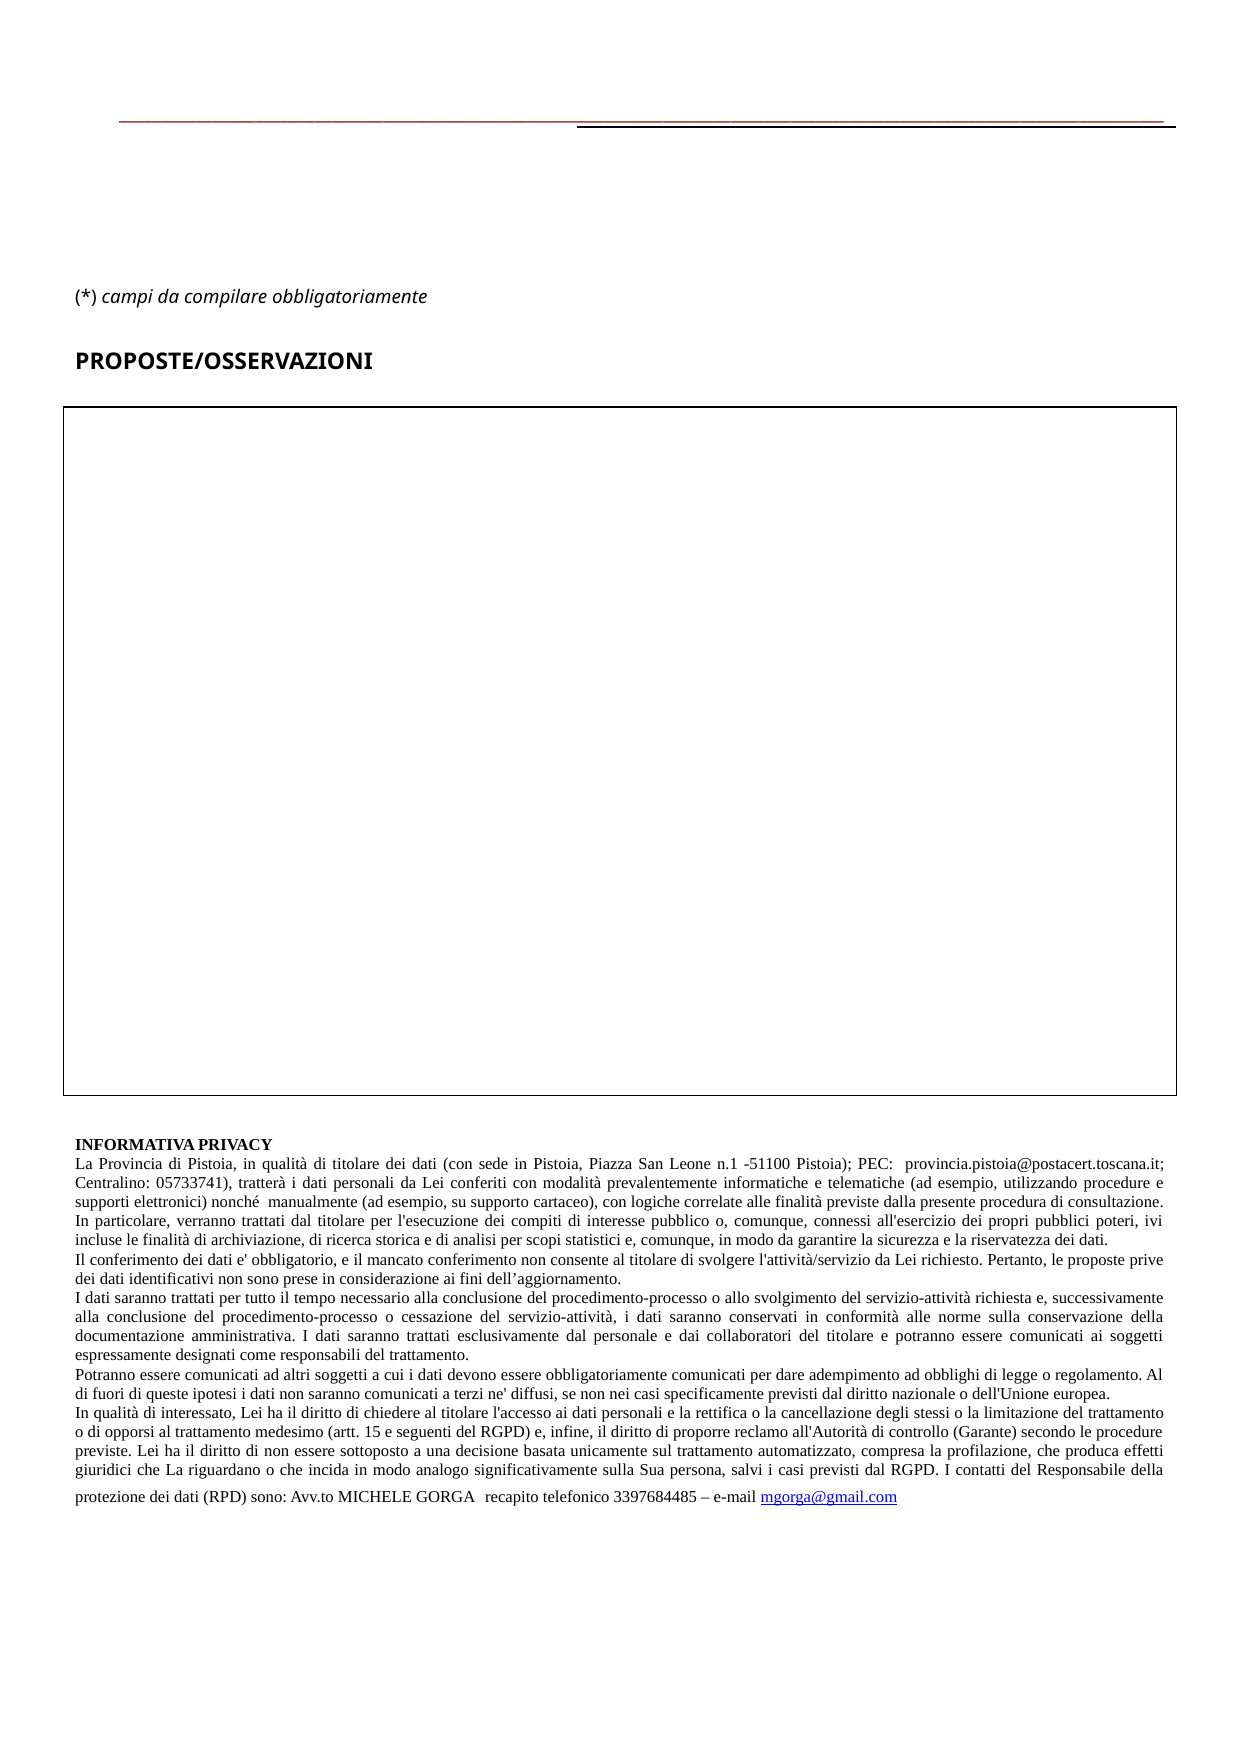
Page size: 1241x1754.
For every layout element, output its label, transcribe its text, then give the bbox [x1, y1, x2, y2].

table_cell [64, 408, 1176, 1095]
text I dati saranno trattati per tutto il tempo necessario alla conclusione del procedimento-processo o allo svolgimento del servizio-attività richiesta e, successivamente alla conclusione del procedimento-processo o cessazione del servizio-attività, i dati saranno conservati in conformità alle norme sulla conservazione della documentazione amministrativa. I dati saranno trattati esclusivamente dal personale e dai collaboratori del titolare e potranno essere comunicati ai soggetti espressamente designati come responsabili del trattamento. [75, 1288, 1165, 1364]
text Il conferimento dei dati e' obbligatorio, e il mancato conferimento non consente al titolare di svolgere l'attività/servizio da Lei richiesto. Pertanto, le proposte prive dei dati identificativi non sono prese in considerazione ai fini dell’aggiornamento. [75, 1249, 1165, 1288]
text La Provincia di Pistoia, in qualità di titolare dei dati (con sede in Pistoia, Piazza San Leone n.1 -51100 Pistoia); PEC: provincia.pistoia@postacert.toscana.it; Centralino: 05733741), tratterà i dati personali da Lei conferiti con modalità prevalentemente informatiche e telematiche (ad esempio, utilizzando procedure e supporti elettronici) nonché manualmente (ad esempio, su supporto cartaceo), con logiche correlate alle finalità previste dalla presente procedura di consultazione. In particolare, verranno trattati dal titolare per l'esecuzione dei compiti di interesse pubblico o, comunque, connessi all'esercizio dei propri pubblici poteri, ivi incluse le finalità di archiviazione, di ricerca storica e di analisi per scopi statistici e, comunque, in modo da garantire la sicurezza e la riservatezza dei dati. [75, 1153, 1165, 1249]
table_cell [64, 126, 577, 284]
table_cell (*) campi da compilare obbligatoriamente [64, 284, 577, 345]
text Potranno essere comunicati ad altri soggetti a cui i dati devono essere obbligatoriamente comunicati per dare adempimento ad obblighi di legge o regolamento. Al di fuori di queste ipotesi i dati non saranno comunicati a terzi ne' diffusi, se non nei casi specificamente previsti dal diritto nazionale o dell'Unione europea. [75, 1364, 1165, 1403]
table_cell [577, 284, 1176, 345]
table_cell [577, 128, 1176, 284]
text In qualità di interessato, Lei ha il diritto di chiedere al titolare l'accesso ai dati personali e la rettifica o la cancellazione degli stessi o la limitazione del trattamento o di opporsi al trattamento medesimo (artt. 15 e seguenti del RGPD) e, infine, il diritto di proporre reclamo all'Autorità di controllo (Garante) secondo le procedure previste. Lei ha il diritto di non essere sottoposto a una decisione basata unicamente sul trattamento automatizzato, compresa la profilazione, che produca effetti giuridici che La riguardano o che incida in modo analogo significativamente sulla Sua persona, salvi i casi previsti dal RGPD. I contatti del Responsabile della protezione dei dati (RPD) sono: Avv.to MICHELE GORGA recapito telefonico 3397684485 – e-mail mgorga@gmail.com [75, 1403, 1165, 1508]
text INFORMATIVA PRIVACY [75, 1134, 1165, 1153]
table_cell PROPOSTE/OSSERVAZIONI [64, 345, 1176, 406]
